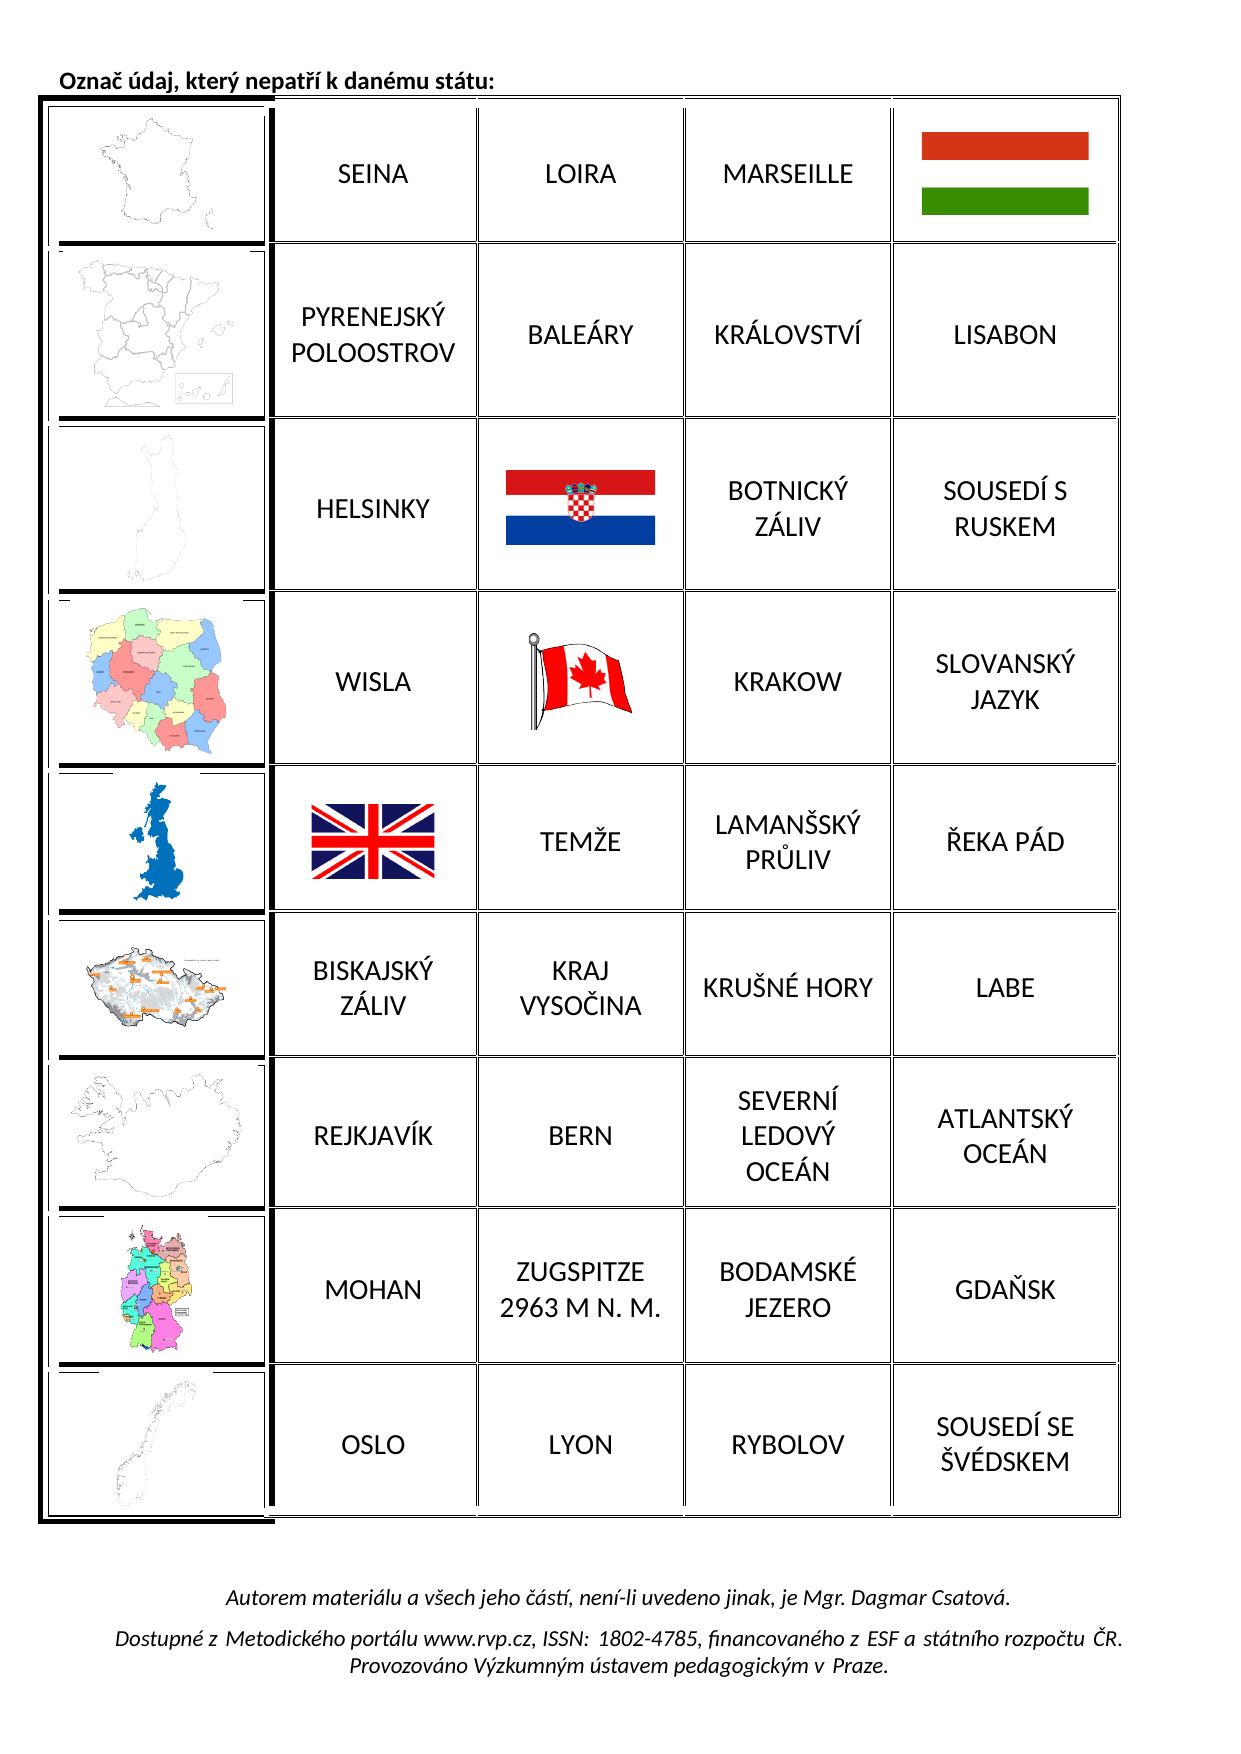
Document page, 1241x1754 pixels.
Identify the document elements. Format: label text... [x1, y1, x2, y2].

table_cell BODAMSKÉ JEZERO [686, 1209, 890, 1362]
table_cell [43, 1055, 269, 1206]
table_header LOIRA [477, 96, 684, 241]
table_cell BISKAJSKÝ ZÁLIV [275, 913, 476, 1055]
table_cell PYRENEJSKÝ POLOOSTROV [275, 244, 476, 416]
table_header MARSEILLE [684, 96, 892, 241]
table_cell RYBOLOV [684, 1362, 892, 1515]
picture [115, 1381, 197, 1506]
picture [86, 608, 227, 754]
table_cell MOHAN [275, 1209, 476, 1362]
table_cell SEVERNÍ LEDOVÝ OCEÁN [686, 1058, 890, 1206]
table_cell [479, 592, 683, 763]
picture [71, 1074, 242, 1197]
table_cell [479, 419, 683, 589]
table_cell [43, 909, 269, 1055]
picture [99, 118, 213, 229]
table_cell [275, 766, 476, 909]
table_cell SOUSEDÍ SE ŠVÉDSKEM [892, 1362, 1119, 1515]
table_cell OSLO [269, 1365, 477, 1515]
table_cell ATLANTSKÝ OCEÁN [892, 1055, 1119, 1206]
table_cell LISABON [892, 241, 1119, 416]
table_cell KRAJ VYSOČINA [479, 913, 683, 1055]
table_cell [43, 763, 269, 909]
table_cell KRUŠNÉ HORY [686, 913, 890, 1055]
table_cell LAMANŠSKÝ PRŮLIV [686, 766, 890, 909]
table_cell SLOVANSKÝ JAZYK [892, 589, 1119, 763]
picture [125, 435, 187, 581]
table_cell BOTNICKÝ ZÁLIV [686, 419, 890, 589]
picture [120, 1225, 192, 1353]
table_cell TEMŽE [479, 766, 683, 909]
table_cell ZUGSPITZE 2963 M N. M. [479, 1209, 683, 1362]
table_cell LYON [477, 1365, 684, 1515]
picture [506, 470, 655, 545]
picture [921, 132, 1089, 215]
table_cell [43, 241, 269, 416]
table_cell BALEÁRY [479, 244, 683, 416]
table_cell WISLA [275, 592, 476, 763]
picture [79, 260, 234, 407]
picture [129, 782, 184, 901]
table_cell GDAŇSK [894, 1206, 1119, 1362]
table_cell [43, 589, 269, 763]
table_cell KRAKOW [686, 592, 890, 763]
table_cell REJKJAVÍK [275, 1058, 476, 1206]
table_cell BERN [479, 1058, 683, 1206]
picture [311, 804, 435, 879]
table_cell [43, 1206, 269, 1362]
table_header [892, 99, 1118, 241]
picture [86, 947, 227, 1027]
table_cell ŘEKA PÁD [892, 763, 1119, 909]
table_cell KRÁLOVSTVÍ [686, 244, 890, 416]
table_cell HELSINKY [275, 419, 476, 589]
table_cell [43, 1362, 269, 1515]
table_cell LABE [892, 909, 1119, 1055]
picture [528, 633, 633, 730]
table_header [43, 101, 269, 241]
table_cell [43, 416, 269, 589]
text Označ údaj, který nepatří k danému státu: [59, 65, 1181, 95]
table_header SEINA [269, 96, 477, 241]
table_cell SOUSEDÍ S RUSKEM [892, 416, 1119, 589]
